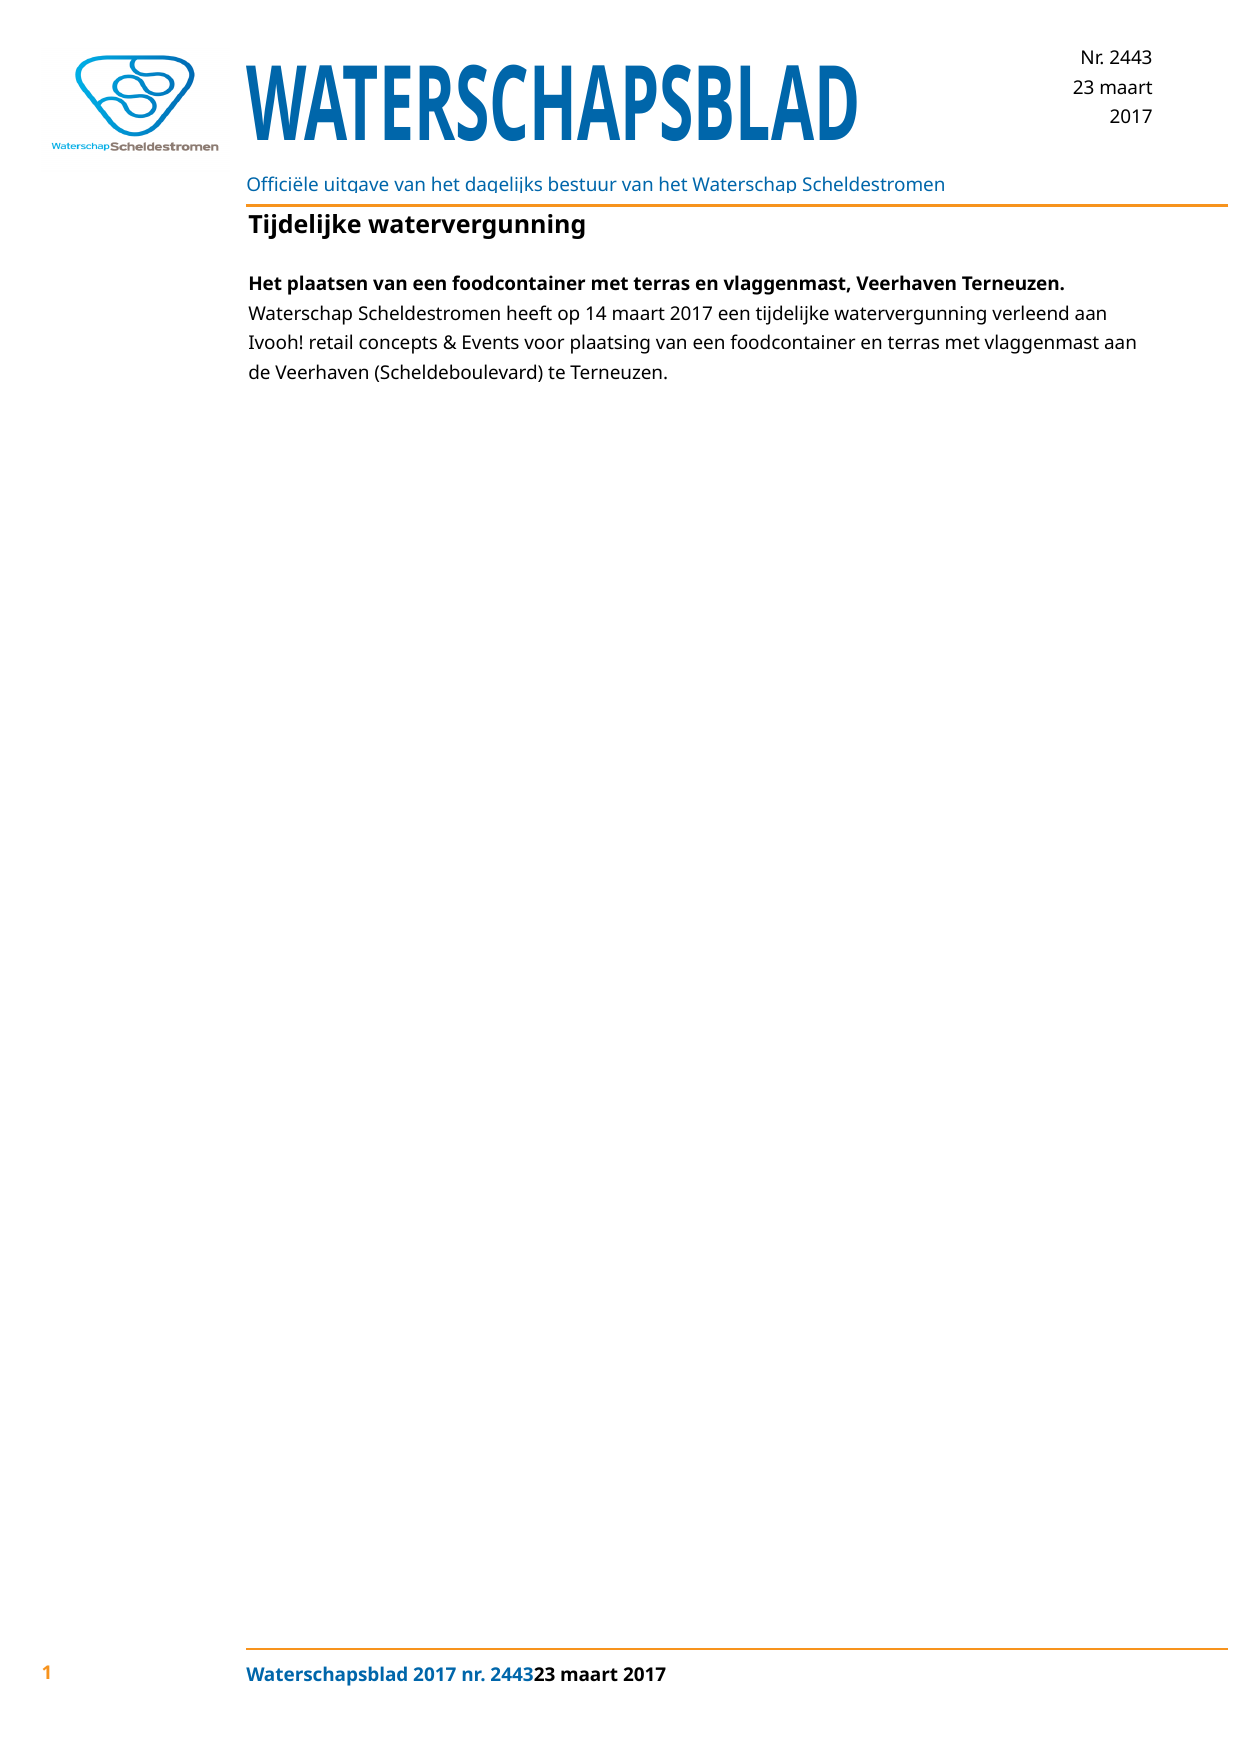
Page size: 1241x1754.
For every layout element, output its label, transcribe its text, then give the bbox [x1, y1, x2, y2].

text Tijdelijke watervergunning [248, 207, 1152, 241]
text Waterschap Scheldestromen heeft op 14 maart 2017 een tijdelijke watervergunning verleend aan Ivooh! retail concepts & Events voor plaatsing van een foodcontainer en terras met vlaggenmast aan de Veerhaven (Scheldeboulevard) te Terneuzen. [248, 300, 1152, 385]
text Het plaatsen van een foodcontainer met terras en vlaggenmast, Veerhaven Terneuzen. [248, 270, 1152, 296]
picture [41, 47, 231, 172]
